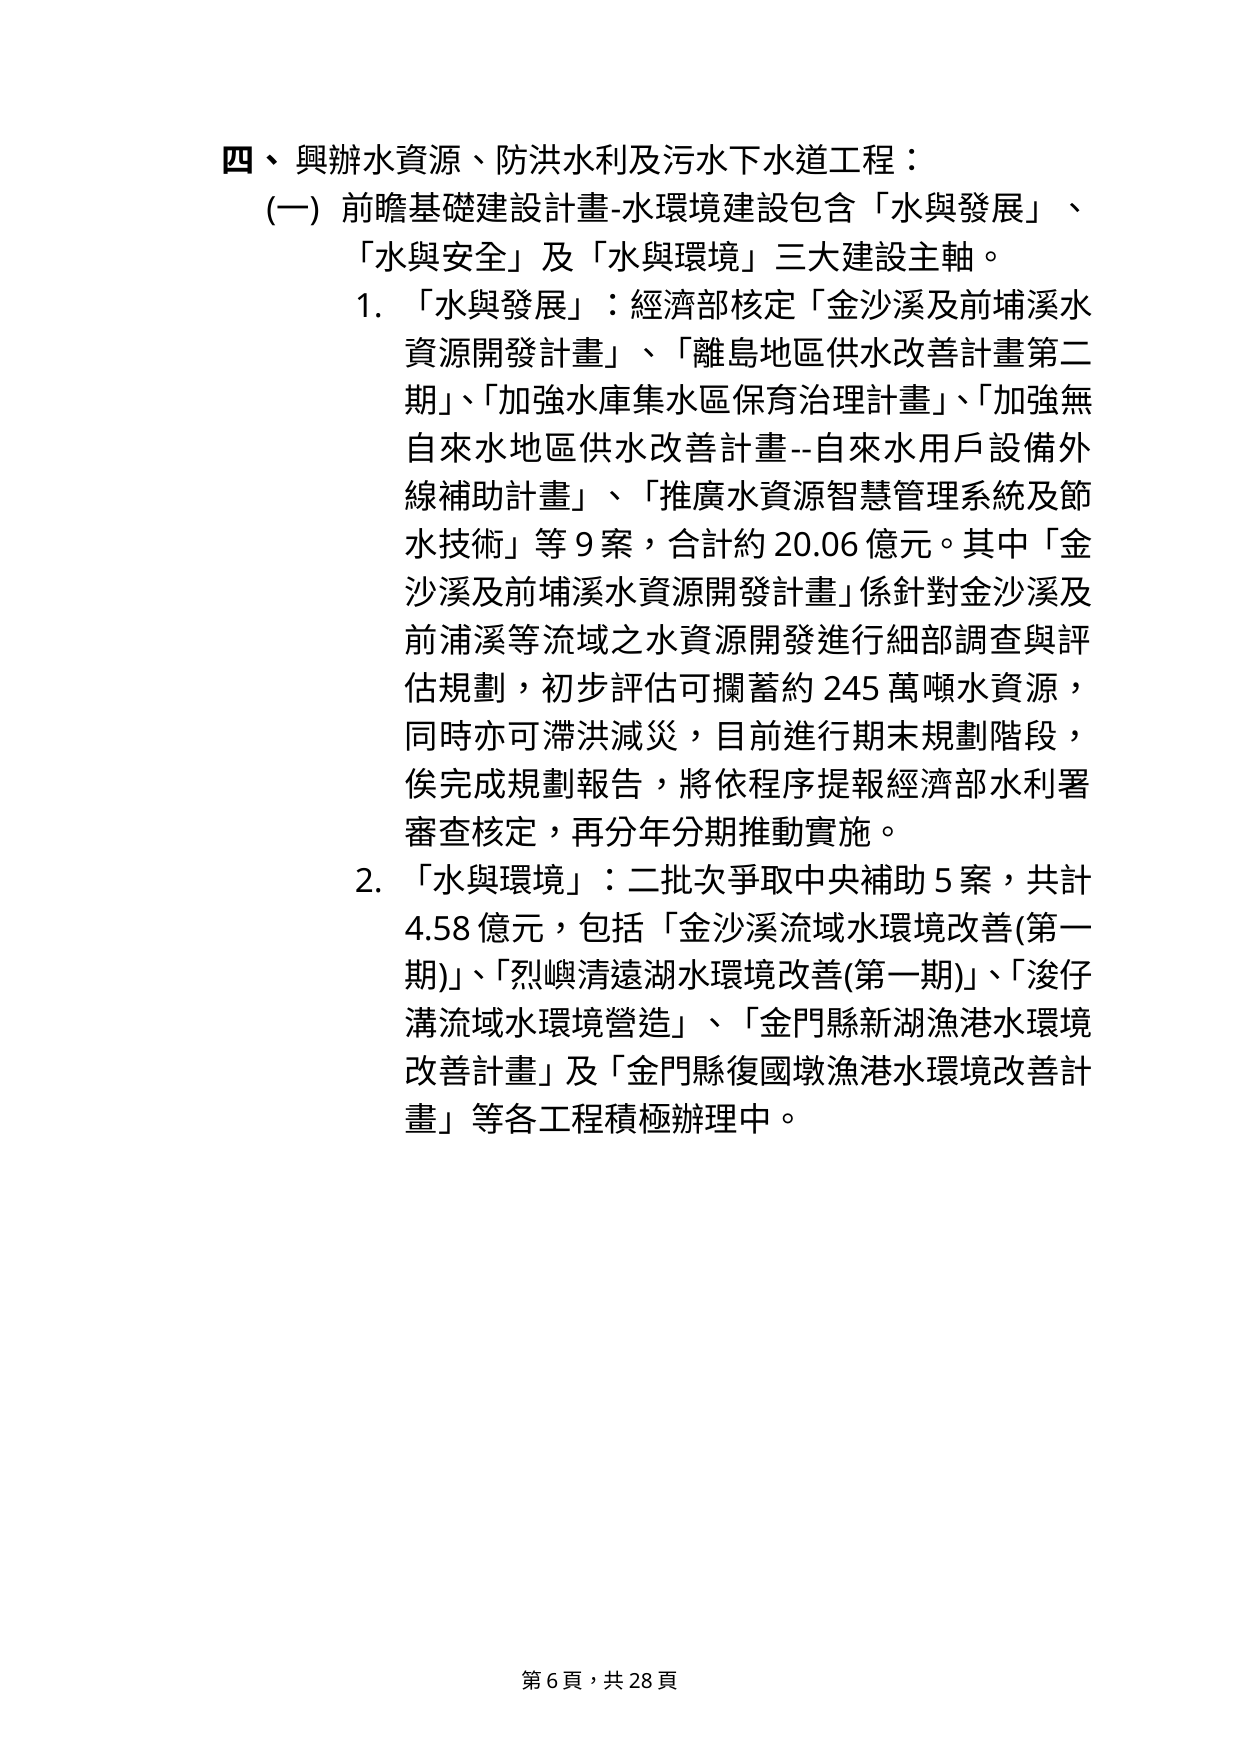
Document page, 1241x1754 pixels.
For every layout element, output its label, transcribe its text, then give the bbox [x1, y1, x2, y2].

list 「水與環境」：二批次爭取中央補助5案，共計4.58億元，包括「金沙溪流域水環境改善(第一期)」、「烈嶼清遠湖水環境改善(第一期)」、「浚仔溝流域水環境營造」、「金門縣新湖漁港水環境改善計畫」及「金門縣復國墩漁港水環境改善計畫」等各工程積極辦理中。 [354, 854, 1092, 1141]
list 興辦水資源、防洪水利及污水下水道工程： [222, 134, 1092, 182]
list 「水與發展」：經濟部核定「金沙溪及前埔溪水資源開發計畫」、「離島地區供水改善計畫第二期」、「加強水庫集水區保育治理計畫」、「加強無自來水地區供水改善計畫--自來水用戶設備外線補助計畫」、「推廣水資源智慧管理系統及節水技術」等9案，合計約20.06億元。其中「金沙溪及前埔溪水資源開發計畫」係針對金沙溪及前浦溪等流域之水資源開發進行細部調查與評估規劃，初步評估可攔蓄約245萬噸水資源，同時亦可滯洪減災，目前進行期末規劃階段，俟完成規劃報告，將依程序提報經濟部水利署審查核定，再分年分期推動實施。 [354, 279, 1092, 854]
list 前瞻基礎建設計畫-水環境建設包含「水與發展」、「水與安全」及「水與環境」三大建設主軸。 [266, 182, 1092, 279]
